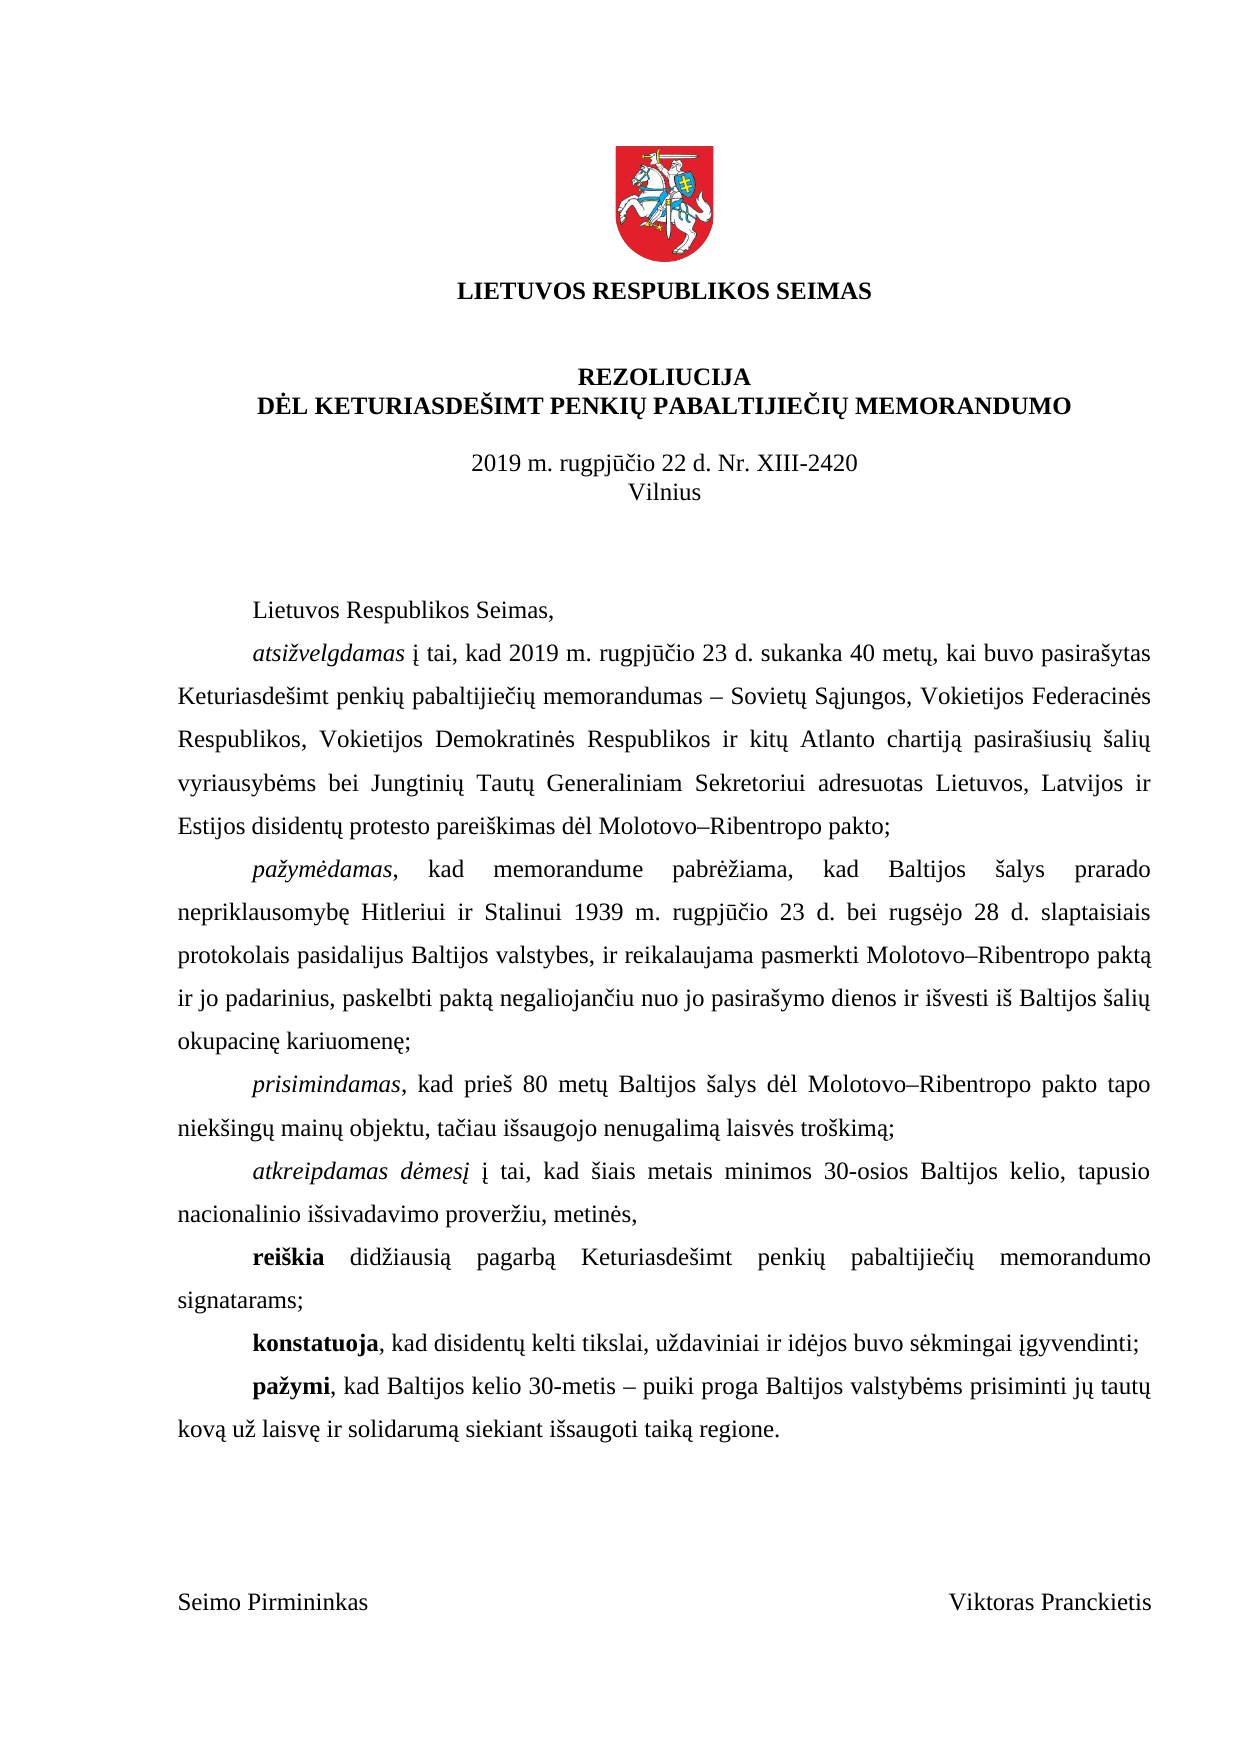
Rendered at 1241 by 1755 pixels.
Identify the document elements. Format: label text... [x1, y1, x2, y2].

text REZOLIUCIJA [177, 362, 1152, 391]
text prisimindamas, kad prieš 80 metų Baltijos šalys dėl Molotovo–Ribentropo pakto tapo niekšingų mainų objektu, tačiau išsaugojo nenugalimą laisvės troškimą; [177, 1069, 1152, 1141]
text atsižvelgdamas į tai, kad 2019 m. rugpjūčio 23 d. sukanka 40 metų, kai buvo pasirašytas Keturiasdešimt penkių pabaltijiečių memorandumas – Sovietų Sąjungos, Vokietijos Federacinės Respublikos, Vokietijos Demokratinės Respublikos ir kitų Atlanto chartiją pasirašiusių šalių vyriausybėms bei Jungtinių Tautų Generaliniam Sekretoriui adresuotas Lietuvos, Latvijos ir Estijos disidentų protesto pareiškimas dėl Molotovo–Ribentropo pakto; [177, 638, 1152, 839]
text pažymėdamas, kad memorandume pabrėžiama, kad Baltijos šalys prarado nepriklausomybę Hitleriui ir Stalinui 1939 m. rugpjūčio 23 d. bei rugsėjo 28 d. slaptaisiais protokolais pasidalijus Baltijos valstybes, ir reikalaujama pasmerkti Molotovo–Ribentropo paktą ir jo padarinius, paskelbti paktą negaliojančiu nuo jo pasirašymo dienos ir išvesti iš Baltijos šalių okupacinę kariuomenę; [177, 854, 1152, 1055]
text reiškia didžiausią pagarbą Keturiasdešimt penkių pabaltijiečių memorandumo signatarams; [177, 1242, 1152, 1314]
text atkreipdamas dėmesį į tai, kad šiais metais minimos 30-osios Baltijos kelio, tapusio nacionalinio išsivadavimo proveržiu, metinės, [177, 1156, 1152, 1228]
text Vilnius [177, 477, 1152, 506]
text konstatuoja, kad disidentų kelti tikslai, uždaviniai ir idėjos buvo sėkmingai įgyvendinti; [177, 1328, 1152, 1357]
text pažymi, kad Baltijos kelio 30-metis – puiki proga Baltijos valstybėms prisiminti jų tautų kovą už laisvę ir solidarumą siekiant išsaugoti taiką regione. [177, 1371, 1152, 1443]
text Seimo Pirmininkas Viktoras Pranckietis [177, 1587, 1152, 1616]
text LIETUVOS RESPUBLIKOS SEIMAS [177, 276, 1152, 305]
text 2019 m. rugpjūčio 22 d. Nr. XIII-2420 [177, 448, 1152, 477]
text DĖL KETURIASDEŠIMT PENKIŲ PABALTIJIEČIŲ MEMORANDUMO [177, 391, 1152, 420]
text Lietuvos Respublikos Seimas, [177, 595, 1152, 624]
